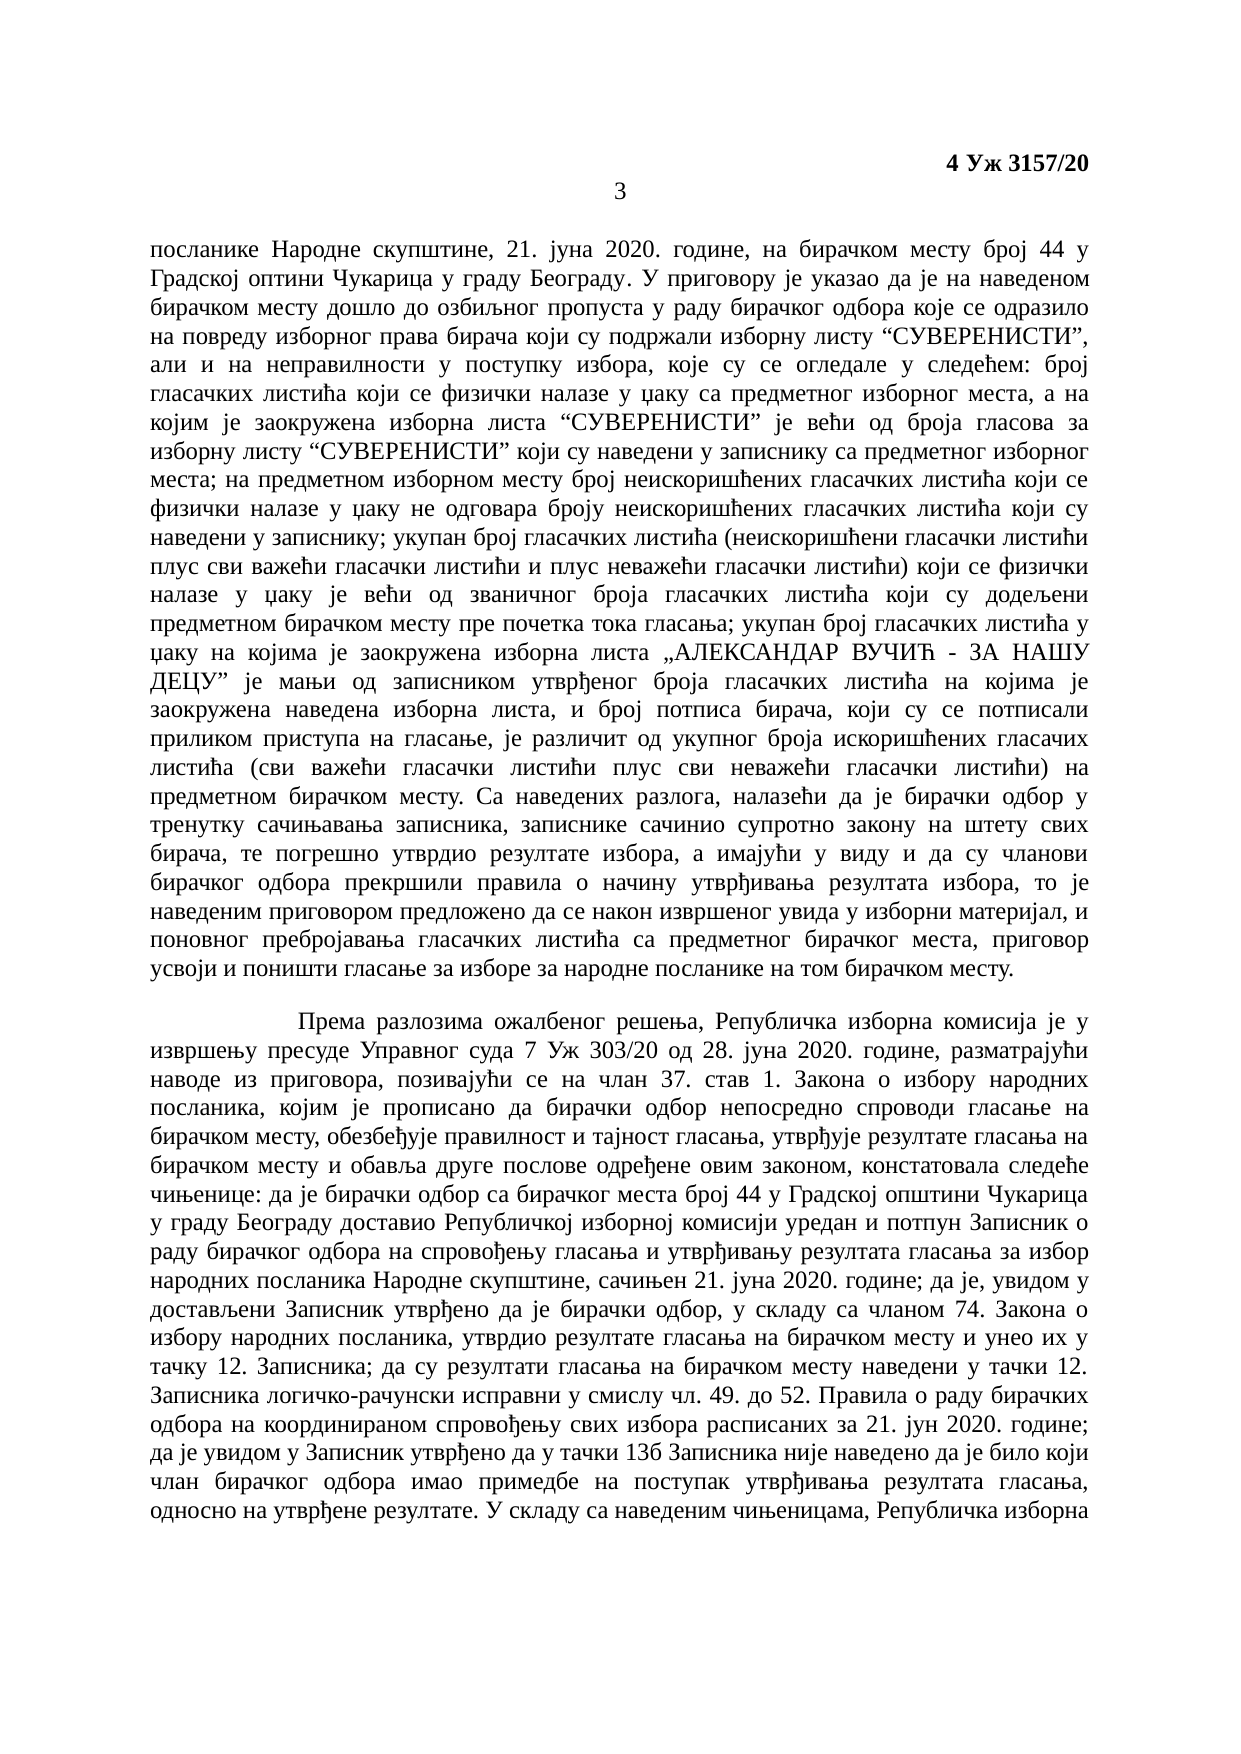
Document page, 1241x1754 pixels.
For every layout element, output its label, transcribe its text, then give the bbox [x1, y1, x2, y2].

text посланике Народне скупштине, 21. јуна 2020. године, на бирачком месту број 44 у Градској оптини Чукарица у граду Београду. У приговору је указао да је на наведеном бирачком месту дошло до озбиљног пропуста у раду бирачког одбора које се одразило на повреду изборног права бирача који су подржали изборну листу “СУВЕРЕНИСТИ”, али и на неправилности у поступку избора, које су се огледале у следећем: број гласачких листића који се физички налазе у џаку са предметног изборног места, а на којим је заокружена изборна листа “СУВЕРЕНИСТИ” је већи од броја гласова за изборну листу “СУВЕРЕНИСТИ” који су наведени у записнику са предметног изборног места; на предметном изборном месту број неискоришћених гласачких листића који се физички налазе у џаку не одговара броју неискоришћених гласачких листића који су наведени у записнику; укупан број гласачких листића (неискоришћени гласачки листићи плус сви важећи гласачки листићи и плус неважећи гласачки листићи) који се физички налазе у џаку је већи од званичног броја гласачких листића који су додељени предметном бирачком месту пре почетка тока гласања; укупан број гласачких листића у џаку на којима је заокружена изборна листа „АЛЕКСАНДАР ВУЧИЋ - ЗА НАШУ ДЕЦУ” је мањи од записником утврђеног броја гласачких листића на којима је заокружена наведена изборна листа, и број потписа бирача, који су се потписали приликом приступа на гласање, је различит од укупног броја искоришћених гласачих листића (сви важећи гласачки листићи плус сви неважећи гласачки листићи) на предметном бирачком месту. Са наведених разлога, налазећи да је бирачки одбор у тренутку сачињавања записника, записнике сачинио супротно закону на штету свих бирача, те погрешно утврдио резултате избора, а имајући у виду и да су чланови бирачког одбора прекршили правила о начину утврђивања резултата избора, то је наведеним приговором предложено да се након извршеног увида у изборни материјал, и поновног пребројавања гласачких листића са предметног бирачког места, приговор усвоји и поништи гласање за изборе за народне посланике на том бирачком месту. [150, 234, 1090, 982]
text Према разлозима ожалбеног решења, Републичка изборна комисија је у извршењу пресуде Управног суда 7 Уж 303/20 од 28. јуна 2020. године, разматрајући наводе из приговора, позивајући се на члан 37. став 1. Закона о избору народних посланика, којим је прописано да бирачки одбор непосредно спроводи гласање на бирачком месту, обезбеђује правилност и тајност гласања, утврђује резултате гласања на бирачком месту и обавља друге послове одређене овим законом, констатовала следеће чињенице: да је бирачки одбор са бирачког места број 44 у Градској општини Чукарица у граду Београду доставио Републичкој изборној комисији уредан и потпун Записник о раду бирачког одбора на спровођењу гласања и утврђивању резултата гласања за избор народних посланика Народне скупштине, сачињен 21. јуна 2020. године; да је, увидом у достављени Записник утврђено да је бирачки одбор, у складу са чланом 74. Закона о избору народних посланика, утврдио резултате гласања на бирачком месту и унео их у тачку 12. Записника; да су резултати гласања на бирачком месту наведени у тачки 12. Записника логичко-рачунски исправни у смислу чл. 49. до 52. Правила о раду бирачких одбора на координираном спровођењу свих избора расписаних за 21. јун 2020. године; да је увидом у Записник утврђено да у тачки 13б Записника није наведено да је било који члан бирачког одбора имао примедбе на поступак утврђивања резултата гласања, односно на утврђене резултате. У складу са наведеним чињеницама, Републичка изборна [150, 1006, 1090, 1524]
